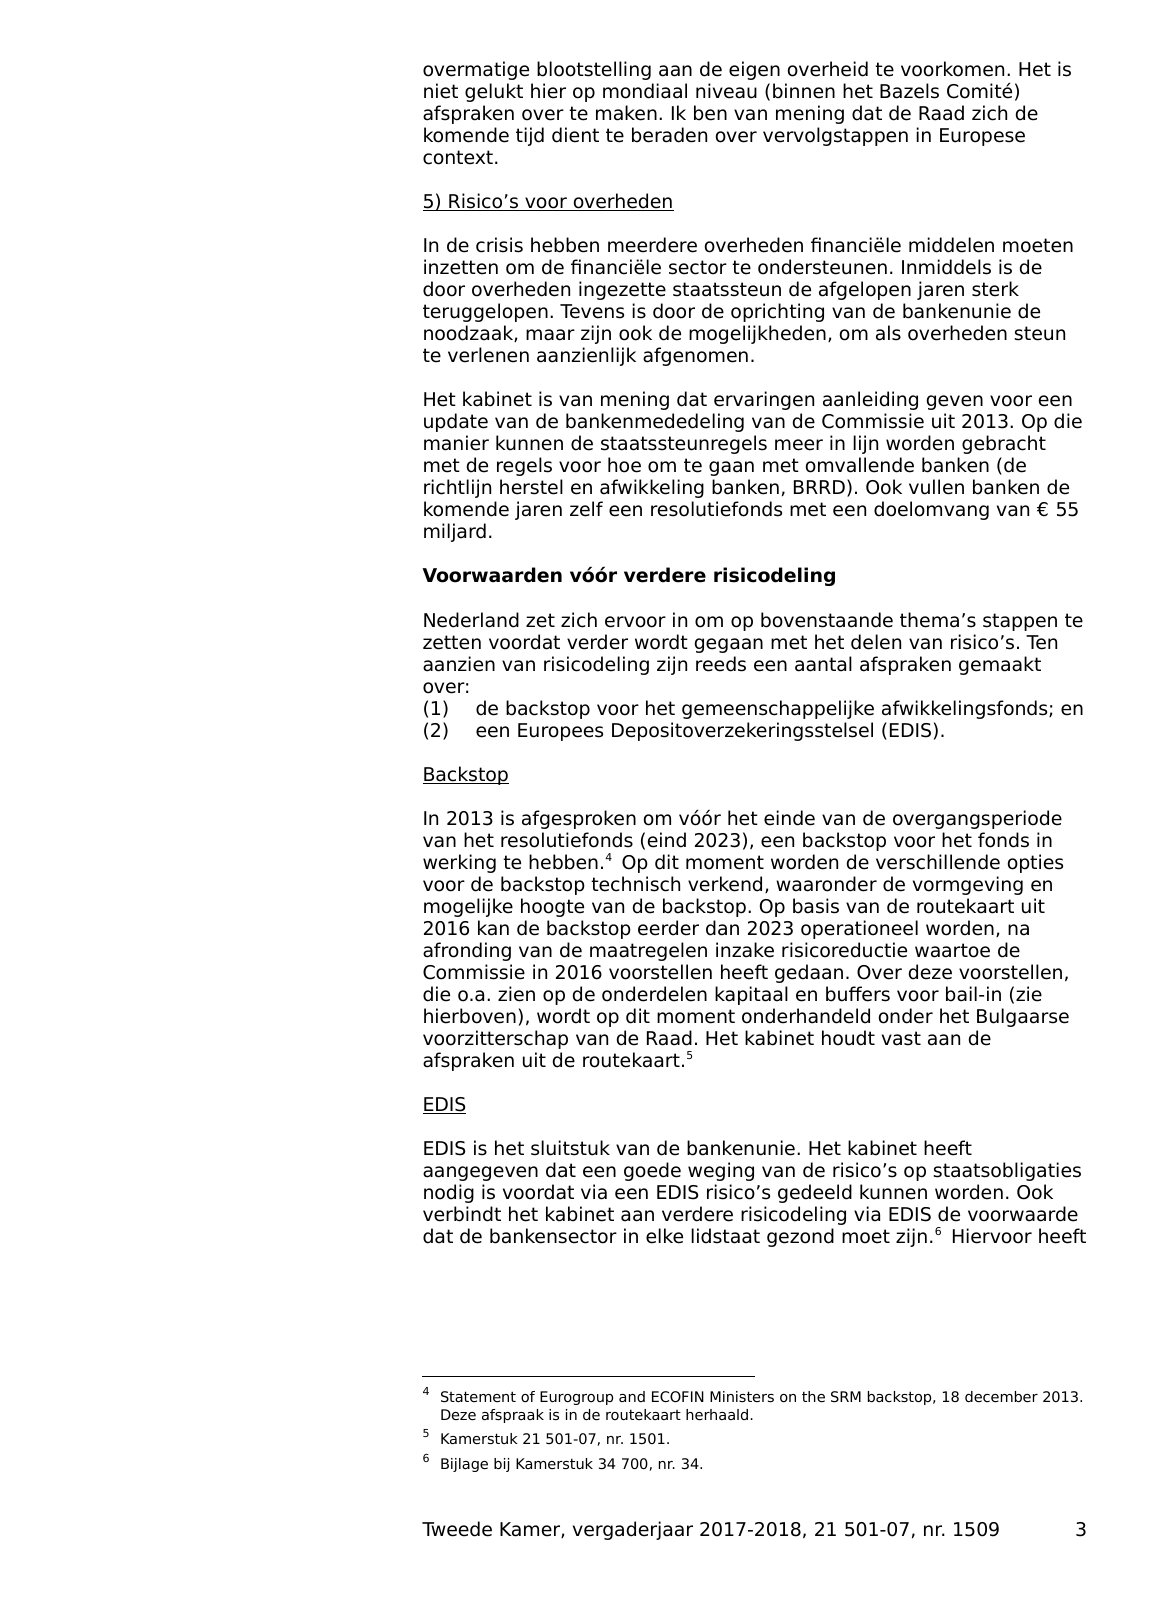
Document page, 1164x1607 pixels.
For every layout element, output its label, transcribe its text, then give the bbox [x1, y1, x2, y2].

text In 2013 is afgesproken om vóór het einde van de overgangsperiode van het resolutiefonds (eind 2023), een backstop voor het fonds in werking te hebben. Op dit moment worden de verschillende opties voor de backstop technisch verkend, waaronder de vormgeving en mogelijke hoogte van de backstop. Op basis van de routekaart uit 2016 kan de backstop eerder dan 2023 operationeel worden, na afronding van de maatregelen inzake risicoreductie waartoe de Commissie in 2016 voorstellen heeft gedaan. Over deze voorstellen, die o.a. zien op de onderdelen kapitaal en buffers voor bail-in (zie hierboven), wordt op dit moment onderhandeld onder het Bulgaarse voorzitterschap van de Raad. Het kabinet houdt vast aan de afspraken uit de routekaart. [422, 808, 1087, 1072]
text (2) een Europees Depositoverzekeringsstelsel (EDIS). [422, 719, 1087, 741]
subtitle Backstop [422, 764, 1087, 786]
text overmatige blootstelling aan de eigen overheid te voorkomen. Het is niet gelukt hier op mondiaal niveau (binnen het Bazels Comité) afspraken over te maken. Ik ben van mening dat de Raad zich de komende tijd dient te beraden over vervolgstappen in Europese context. [422, 59, 1087, 169]
subtitle Voorwaarden vóór verdere risicodeling [422, 565, 1087, 587]
text Het kabinet is van mening dat ervaringen aanleiding geven voor een update van de bankenmededeling van de Commissie uit 2013. Op die manier kunnen de staatssteunregels meer in lijn worden gebracht met de regels voor hoe om te gaan met omvallende banken (de richtlijn herstel en afwikkeling banken, BRRD). Ook vullen banken de komende jaren zelf een resolutiefonds met een doelomvang van € 55 miljard. [422, 389, 1087, 543]
subtitle EDIS [422, 1094, 1087, 1116]
text Kamerstuk 21 501-07, nr. 1501. [422, 1427, 1087, 1449]
text EDIS is het sluitstuk van de bankenunie. Het kabinet heeft aangegeven dat een goede weging van de risico’s op staatsobligaties nodig is voordat via een EDIS risico’s gedeeld kunnen worden. Ook verbindt het kabinet aan verdere risicodeling via EDIS de voorwaarde dat de bankensector in elke lidstaat gezond moet zijn. Hiervoor heeft [422, 1138, 1087, 1270]
text Bijlage bij Kamerstuk 34 700, nr. 34. [422, 1452, 1087, 1474]
text (1) de backstop voor het gemeenschappelijke afwikkelingsfonds; en [422, 697, 1087, 719]
text Statement of Eurogroup and ECOFIN Ministers on the SRM backstop, 18 december 2013. Deze afspraak is in de routekaart herhaald. [422, 1385, 1087, 1424]
subtitle 5) Risico’s voor overheden [422, 191, 1087, 213]
text Nederland zet zich ervoor in om op bovenstaande thema’s stappen te zetten voordat verder wordt gegaan met het delen van risico’s. Ten aanzien van risicodeling zijn reeds een aantal afspraken gemaakt over: [422, 609, 1087, 697]
text In de crisis hebben meerdere overheden financiële middelen moeten inzetten om de financiële sector te ondersteunen. Inmiddels is de door overheden ingezette staatssteun de afgelopen jaren sterk teruggelopen. Tevens is door de oprichting van de bankenunie de noodzaak, maar zijn ook de mogelijkheden, om als overheden steun te verlenen aanzienlijk afgenomen. [422, 235, 1087, 367]
